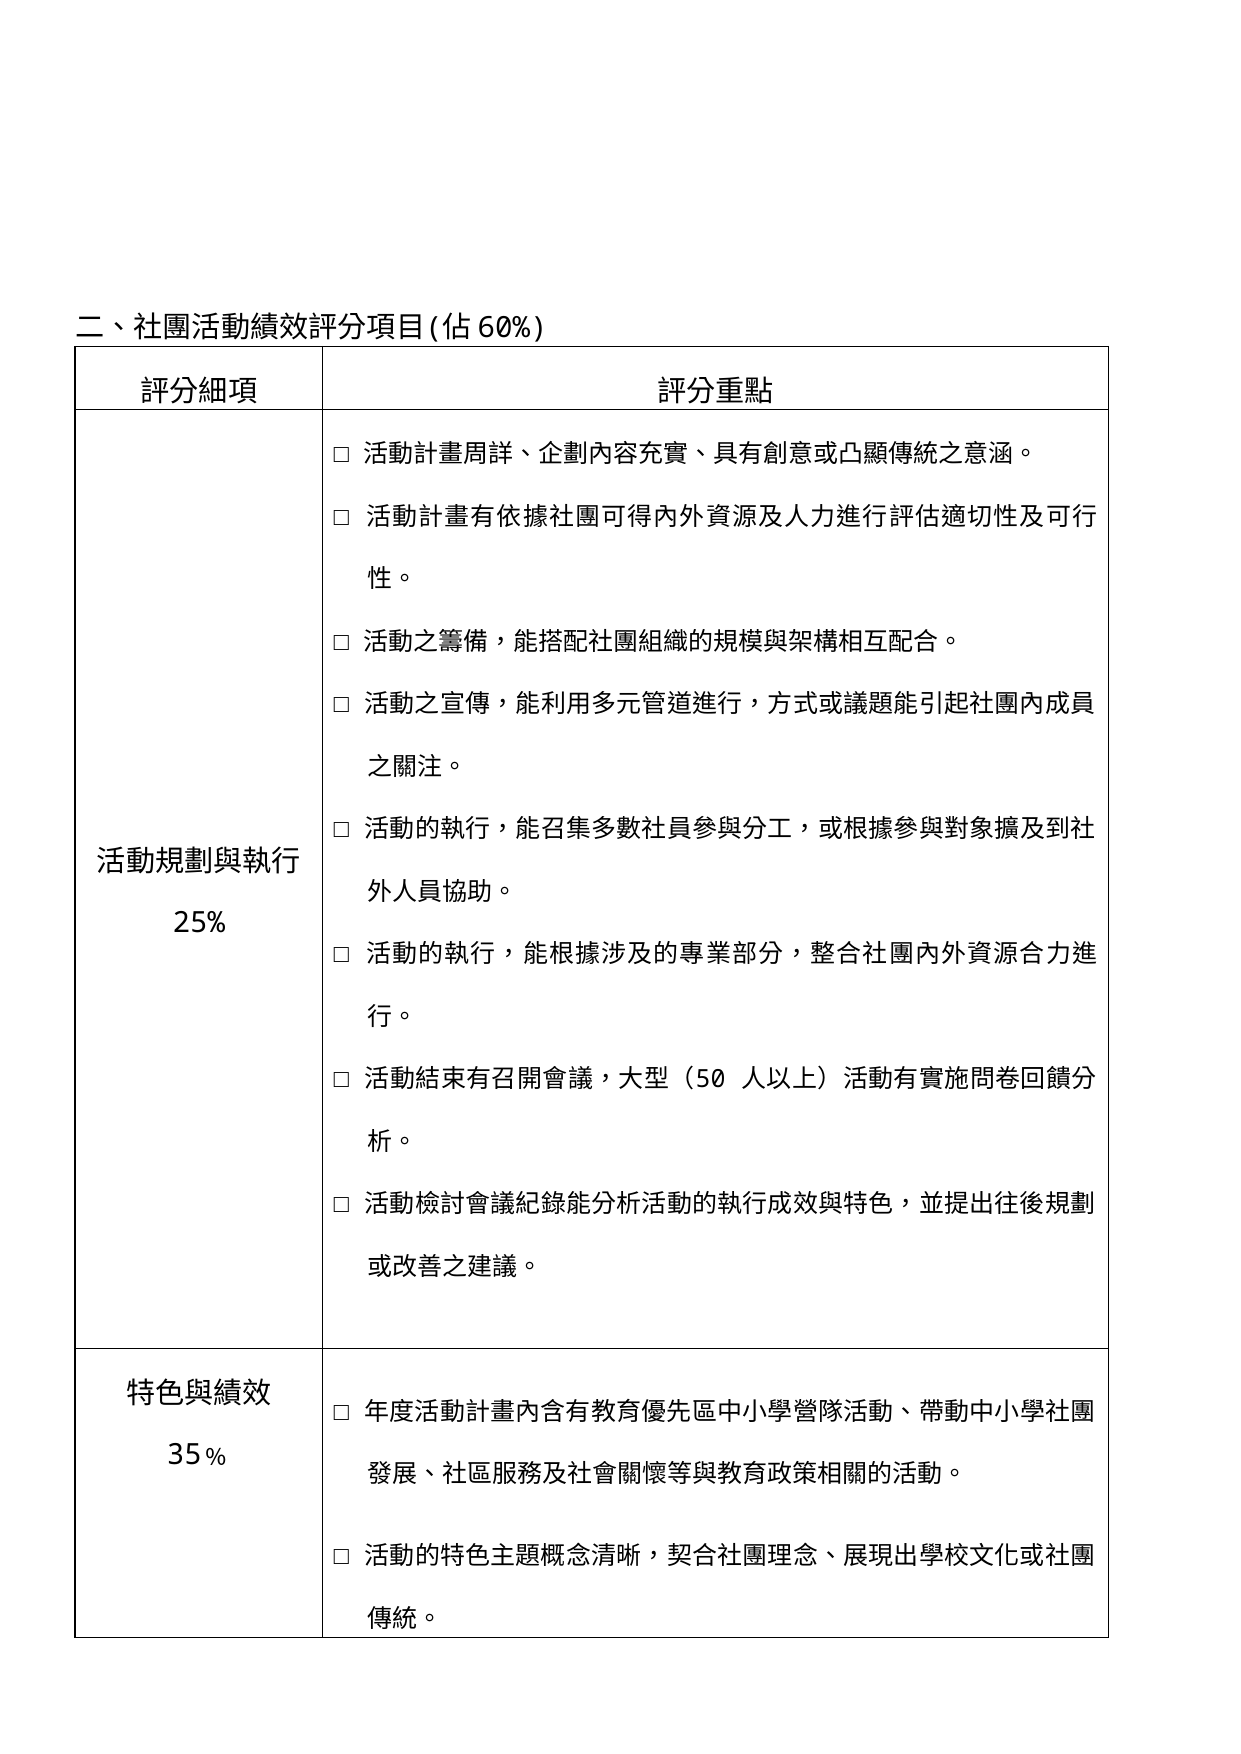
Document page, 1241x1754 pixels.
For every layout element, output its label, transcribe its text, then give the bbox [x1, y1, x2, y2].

table_header 評分重點 [323, 347, 1108, 409]
table_header 評分細項 [76, 347, 322, 409]
table_cell □ 活動計畫周詳、企劃內容充實、具有創意或凸顯傳統之意涵。 □ 活動計畫有依據社團可得內外資源及人力進行評估適切性及可行 性。 □ 活動之籌備，能搭配社團組織的規模與架構相互配合。 □ 活動之宣傳，能利用多元管道進行，方式或議題能引起社團內成員 之關注。 □ 活動的執行，能召集多數社員參與分工，或根據參與對象擴及到社 外人員協助。 □ 活動的執行，能根據涉及的專業部分，整合社團內外資源合力進行。 □ 活動結束有召開會議，大型（50 人以上）活動有實施問卷回饋分 析。 □ 活動檢討會議紀錄能分析活動的執行成效與特色，並提出往後規劃 或改善之建議。 [323, 410, 1108, 1348]
table_cell 特色與績效 35﹪ [76, 1349, 322, 1637]
table_cell 活動規劃與執行25% [76, 410, 322, 1348]
table_cell □ 年度活動計畫內含有教育優先區中小學營隊活動、帶動中小學社團發展、社區服務及社會關懷等與教育政策相關的活動。 □ 活動的特色主題概念清晰，契合社團理念、展現出學校文化或社團傳統。 [323, 1349, 1108, 1637]
text 二、社團活動績效評分項目(佔60%) [75, 283, 1165, 346]
